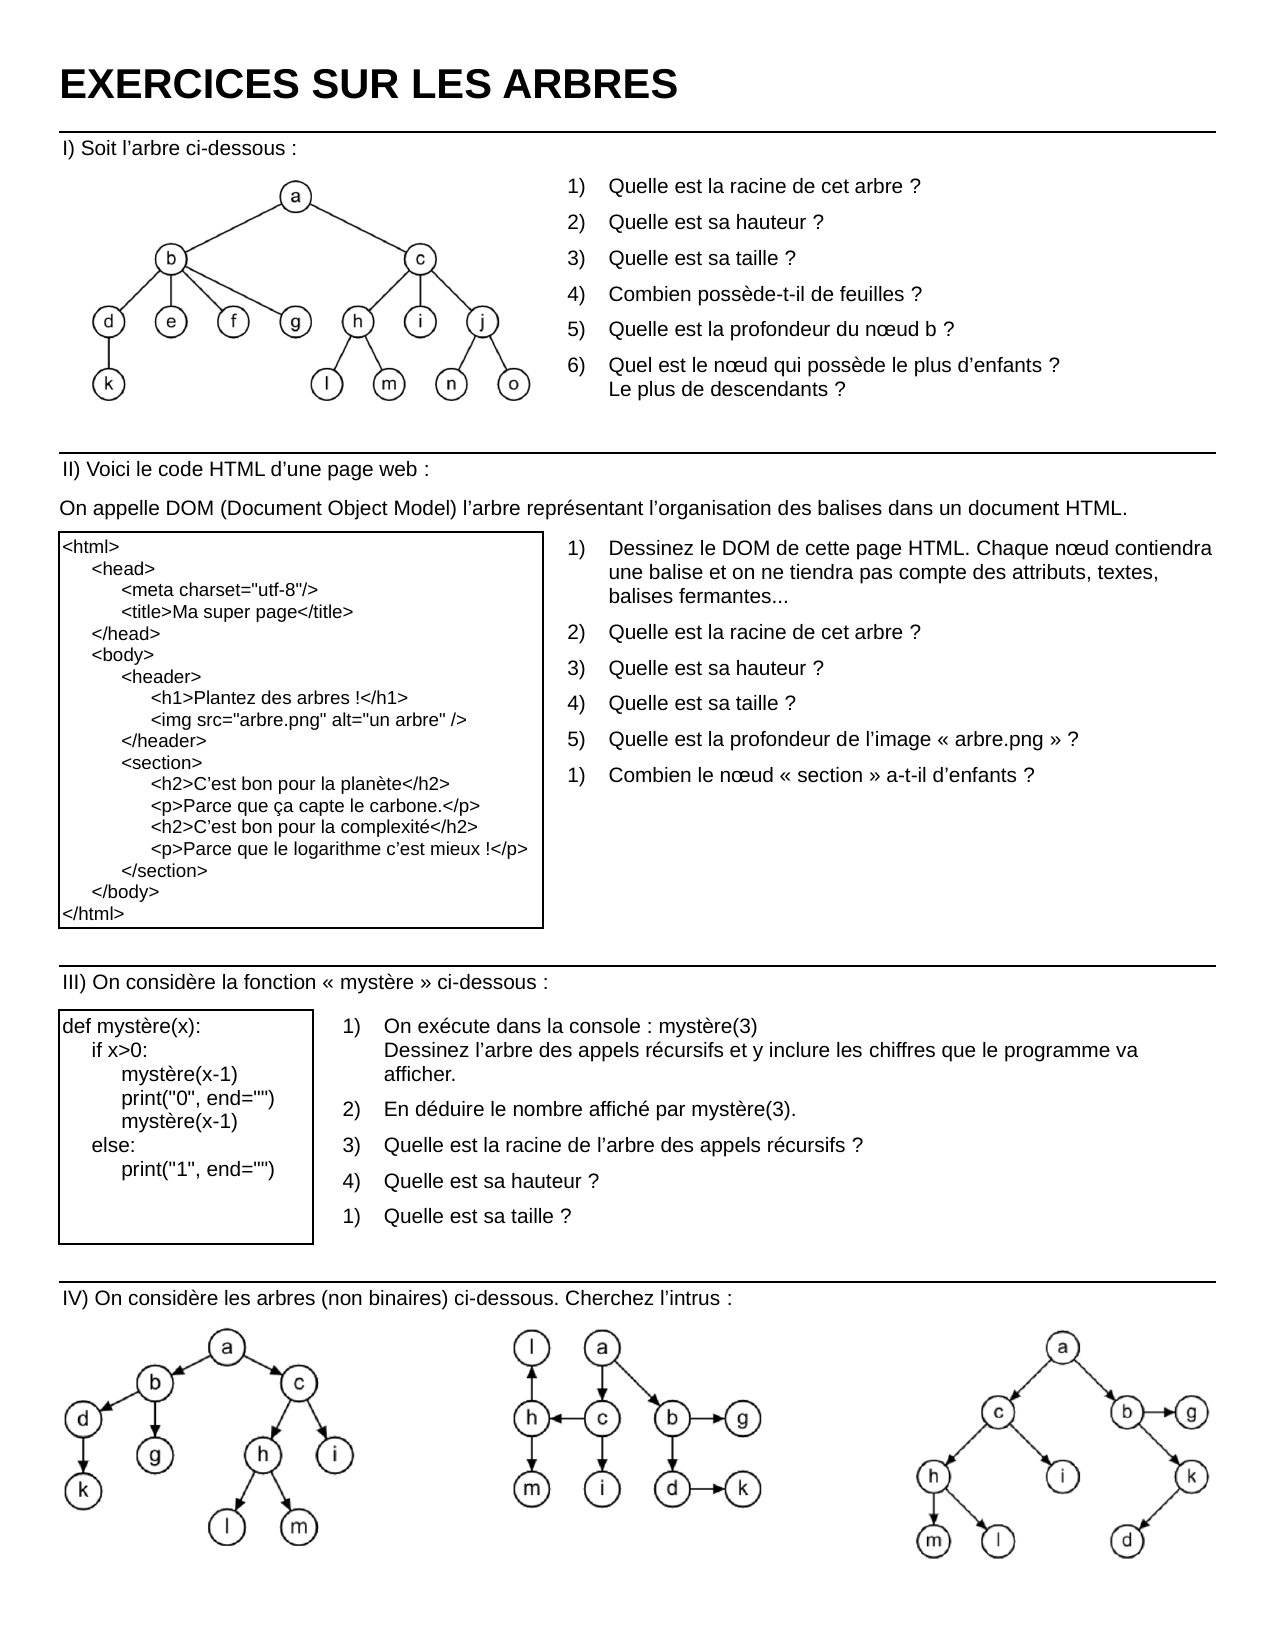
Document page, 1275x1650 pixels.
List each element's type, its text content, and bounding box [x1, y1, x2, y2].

table_header Quelle est la racine de cet arbre ? Quelle est sa hauteur ? Quelle est sa taille ? Combien possède-t-il de feuilles ? Quelle est la profondeur du nœud b ? Quel est le nœud qui possède le plus d’enfants ? Le plus de descendants ? [567, 174, 1216, 416]
list On considère la fonction « mystère » ci-dessous : [59, 967, 1216, 997]
table_header [445, 1325, 830, 1576]
table_header def mystère(x): if x>0: mystère(x-1) print("0", end="") mystère(x-1) else: print("1", end="") [60, 1011, 312, 1243]
picture [59, 174, 533, 405]
table_header On exécute dans la console : mystère(3) Dessinez l’arbre des appels récursifs et y inclure les chiffres que le programme va afficher. En déduire le nombre affiché par mystère(3). Quelle est la racine de l’arbre des appels récursifs ? Quelle est sa hauteur ? Quelle est sa taille ? [343, 1009, 1216, 1243]
list On considère les arbres (non binaires) ci-dessous. Cherchez l’intrus : [59, 1283, 1216, 1313]
picture [509, 1324, 766, 1513]
table_header [59, 1325, 445, 1576]
table_header [314, 1009, 342, 1243]
table_header [59, 174, 567, 416]
table_header Dessinez le DOM de cette page HTML. Chaque nœud contiendra une balise et on ne tiendra pas compte des attributs, textes, balises fermantes... Quelle est la racine de cet arbre ? Quelle est sa hauteur ? Quelle est sa taille ? Quelle est la profondeur de l’image « arbre.png » ? Combien le nœud « section » a-t-il d’enfants ? [567, 531, 1216, 927]
table_header [830, 1325, 1216, 1576]
picture [905, 1324, 1216, 1565]
text On appelle DOM (Document Object Model) l’arbre représentant l’organisation des balises dans un document HTML. [59, 495, 1216, 519]
table_header [544, 531, 567, 927]
picture [59, 1324, 355, 1549]
table_header <html> <head> <meta charset="utf-8"/> <title>Ma super page</title> </head> <body> <header> <h1>Plantez des arbres !</h1> <img src="arbre.png" alt="un arbre" /> </header> <section> <h2>C’est bon pour la planète</h2> <p>Parce que ça capte le carbone.</p> <h2>C’est bon pour la complexité</h2> <p>Parce que le logarithme c’est mieux !</p> </section> </body> </html> [60, 533, 542, 927]
list Soit l’arbre ci-dessous : [59, 133, 1216, 162]
list Voici le code HTML d’une page web : [59, 454, 1216, 483]
text Exercices sur les arbres [59, 59, 1216, 107]
